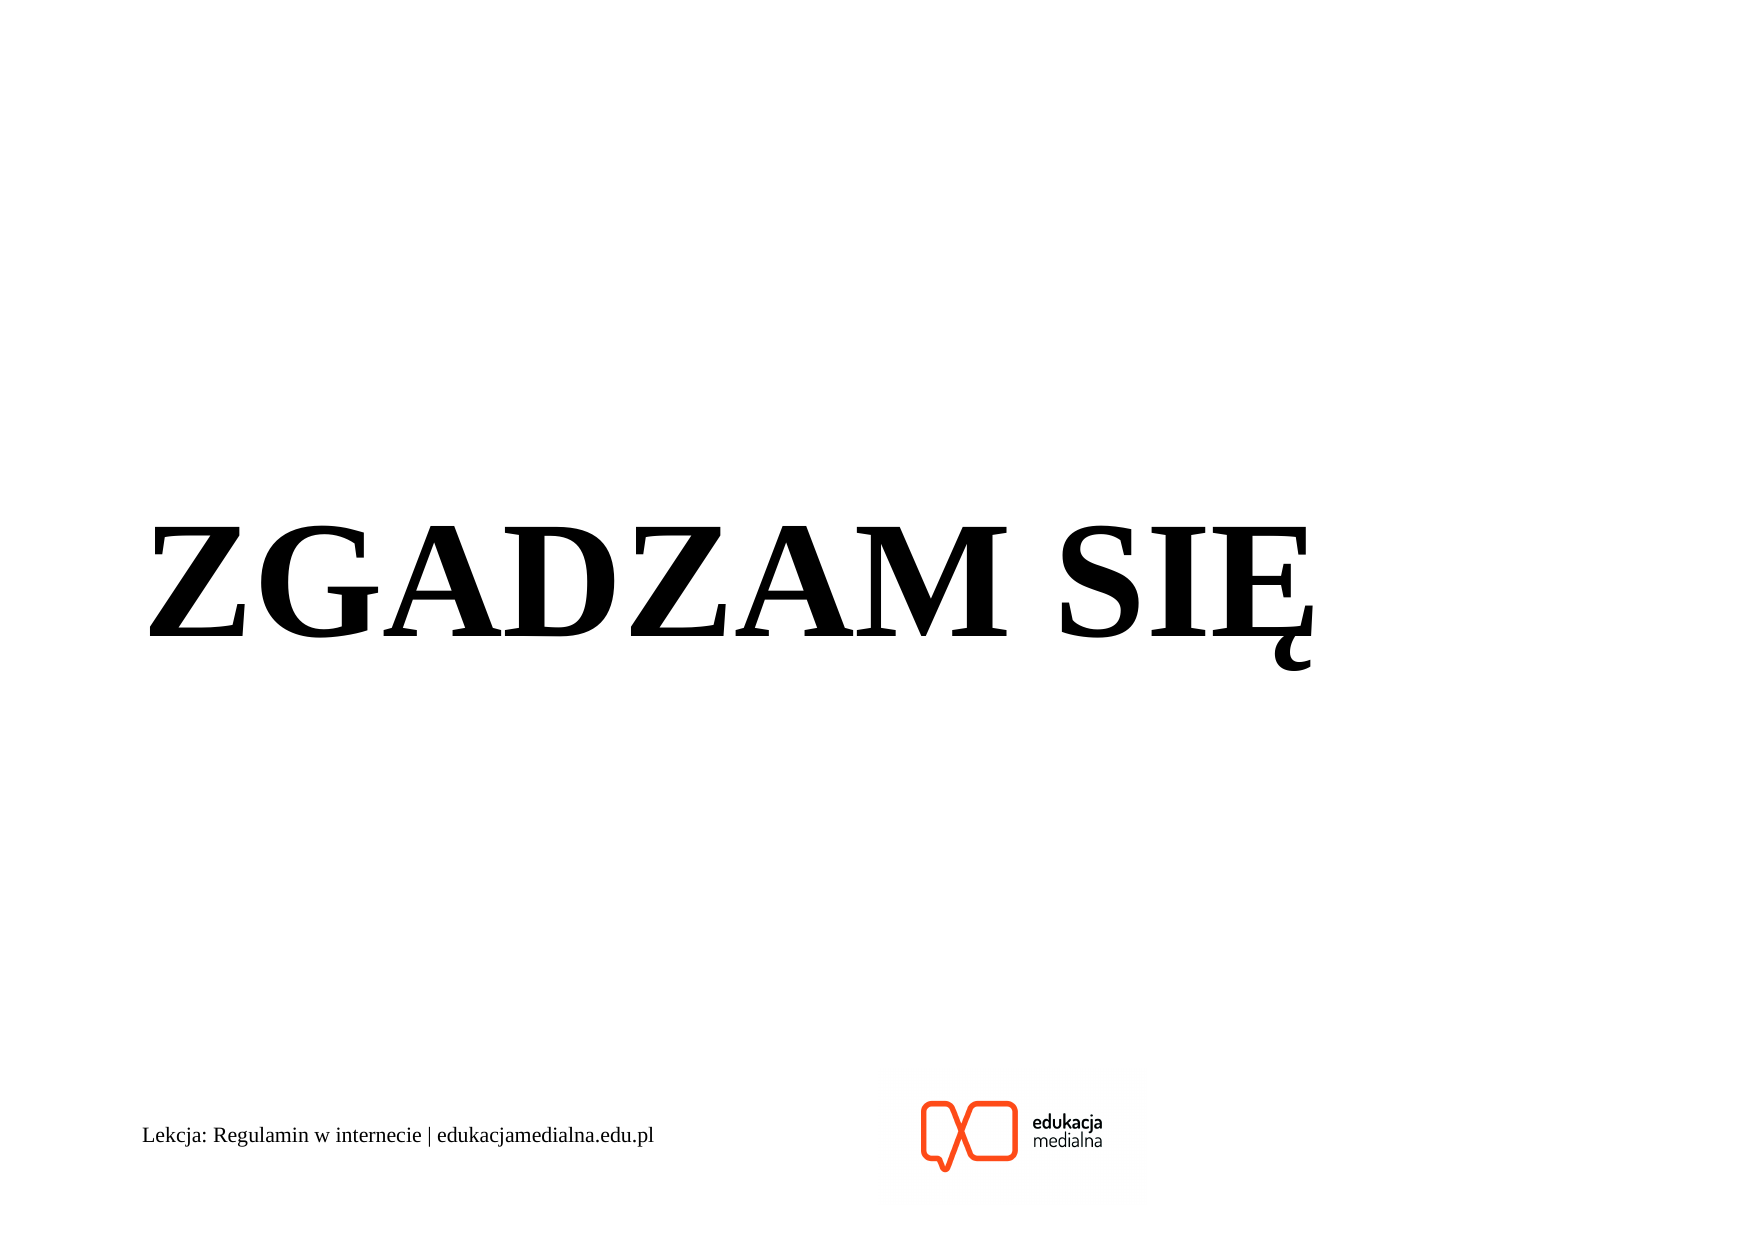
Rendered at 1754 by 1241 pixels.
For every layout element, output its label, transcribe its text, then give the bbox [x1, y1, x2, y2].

text ZGADZAM SIĘ [142, 481, 1698, 673]
picture [878, 1068, 1147, 1205]
